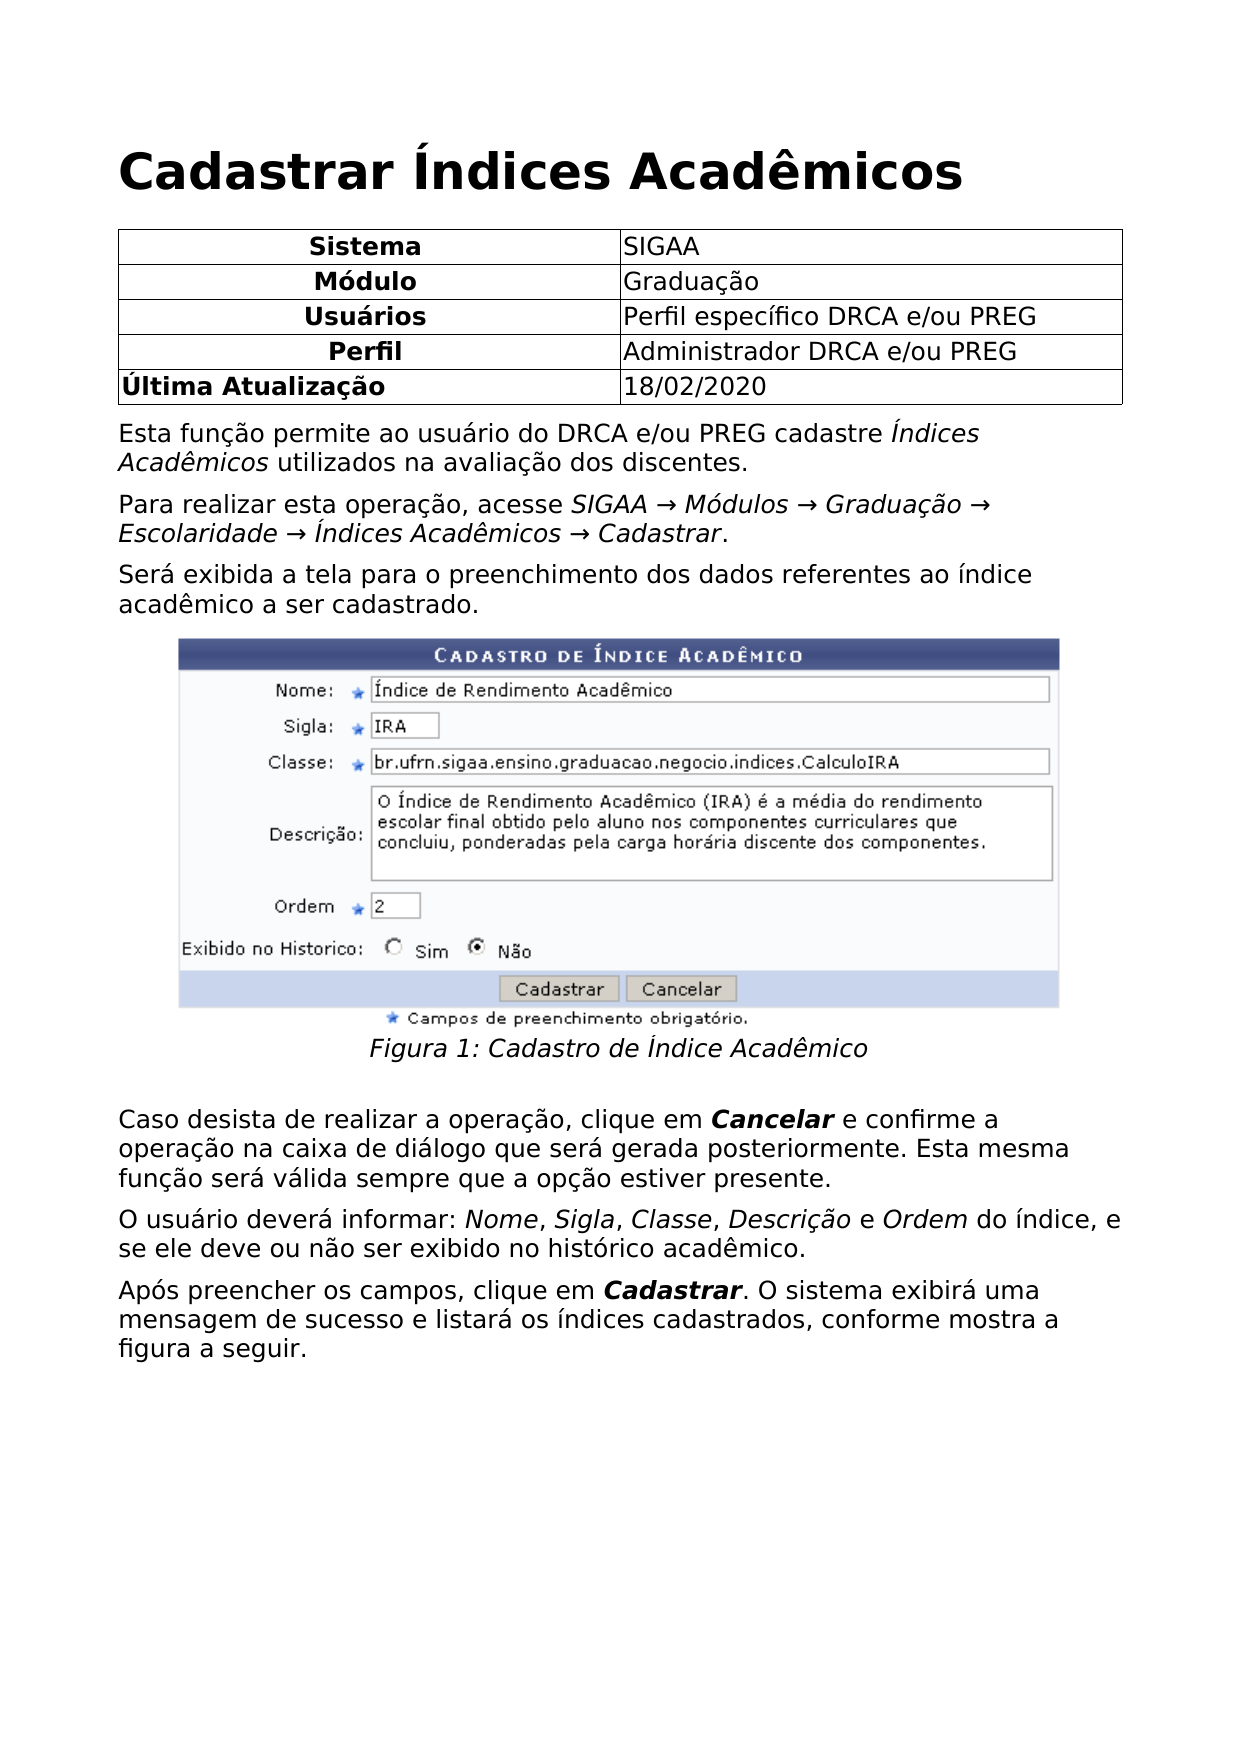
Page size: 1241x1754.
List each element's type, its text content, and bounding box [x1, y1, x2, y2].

table_cell Perfil específico DRCA e/ou PREG [621, 300, 1122, 334]
text Após preencher os campos, clique em Cadastrar. O sistema exibirá uma mensagem de sucesso e listará os índices cadastrados, conforme mostra a figura a seguir. [118, 1276, 1122, 1364]
picture [174, 631, 1066, 1035]
table_cell 18/02/2020 [621, 370, 1122, 404]
text Para realizar esta operação, acesse SIGAA → Módulos → Graduação → Escolaridade → Índices Acadêmicos → Cadastrar. [118, 490, 1122, 548]
subtitle Cadastrar Índices Acadêmicos [118, 143, 1122, 201]
table_cell Graduação [621, 265, 1122, 299]
table_header Sistema [119, 230, 620, 264]
table_cell Administrador DRCA e/ou PREG [621, 335, 1122, 369]
text Será exibida a tela para o preenchimento dos dados referentes ao índice acadêmico a ser cadastrado. [118, 561, 1122, 619]
text Esta função permite ao usuário do DRCA e/ou PREG cadastre Índices Acadêmicos utilizados na avaliação dos discentes. [118, 419, 1122, 477]
table_cell Usuários [119, 300, 620, 334]
table_cell Perfil [119, 335, 620, 369]
text Figura 1: Cadastro de Índice Acadêmico [175, 1035, 1065, 1064]
text O usuário deverá informar: Nome, Sigla, Classe, Descrição e Ordem do índice, e se ele deve ou não ser exibido no histórico acadêmico. [118, 1206, 1122, 1264]
table_cell Última Atualização [119, 370, 620, 404]
table_header SIGAA [621, 230, 1122, 264]
text Caso desista de realizar a operação, clique em Cancelar e confirme a operação na caixa de diálogo que será gerada posteriormente. Esta mesma função será válida sempre que a opção estiver presente. [118, 1106, 1122, 1193]
table_cell Módulo [119, 265, 620, 299]
